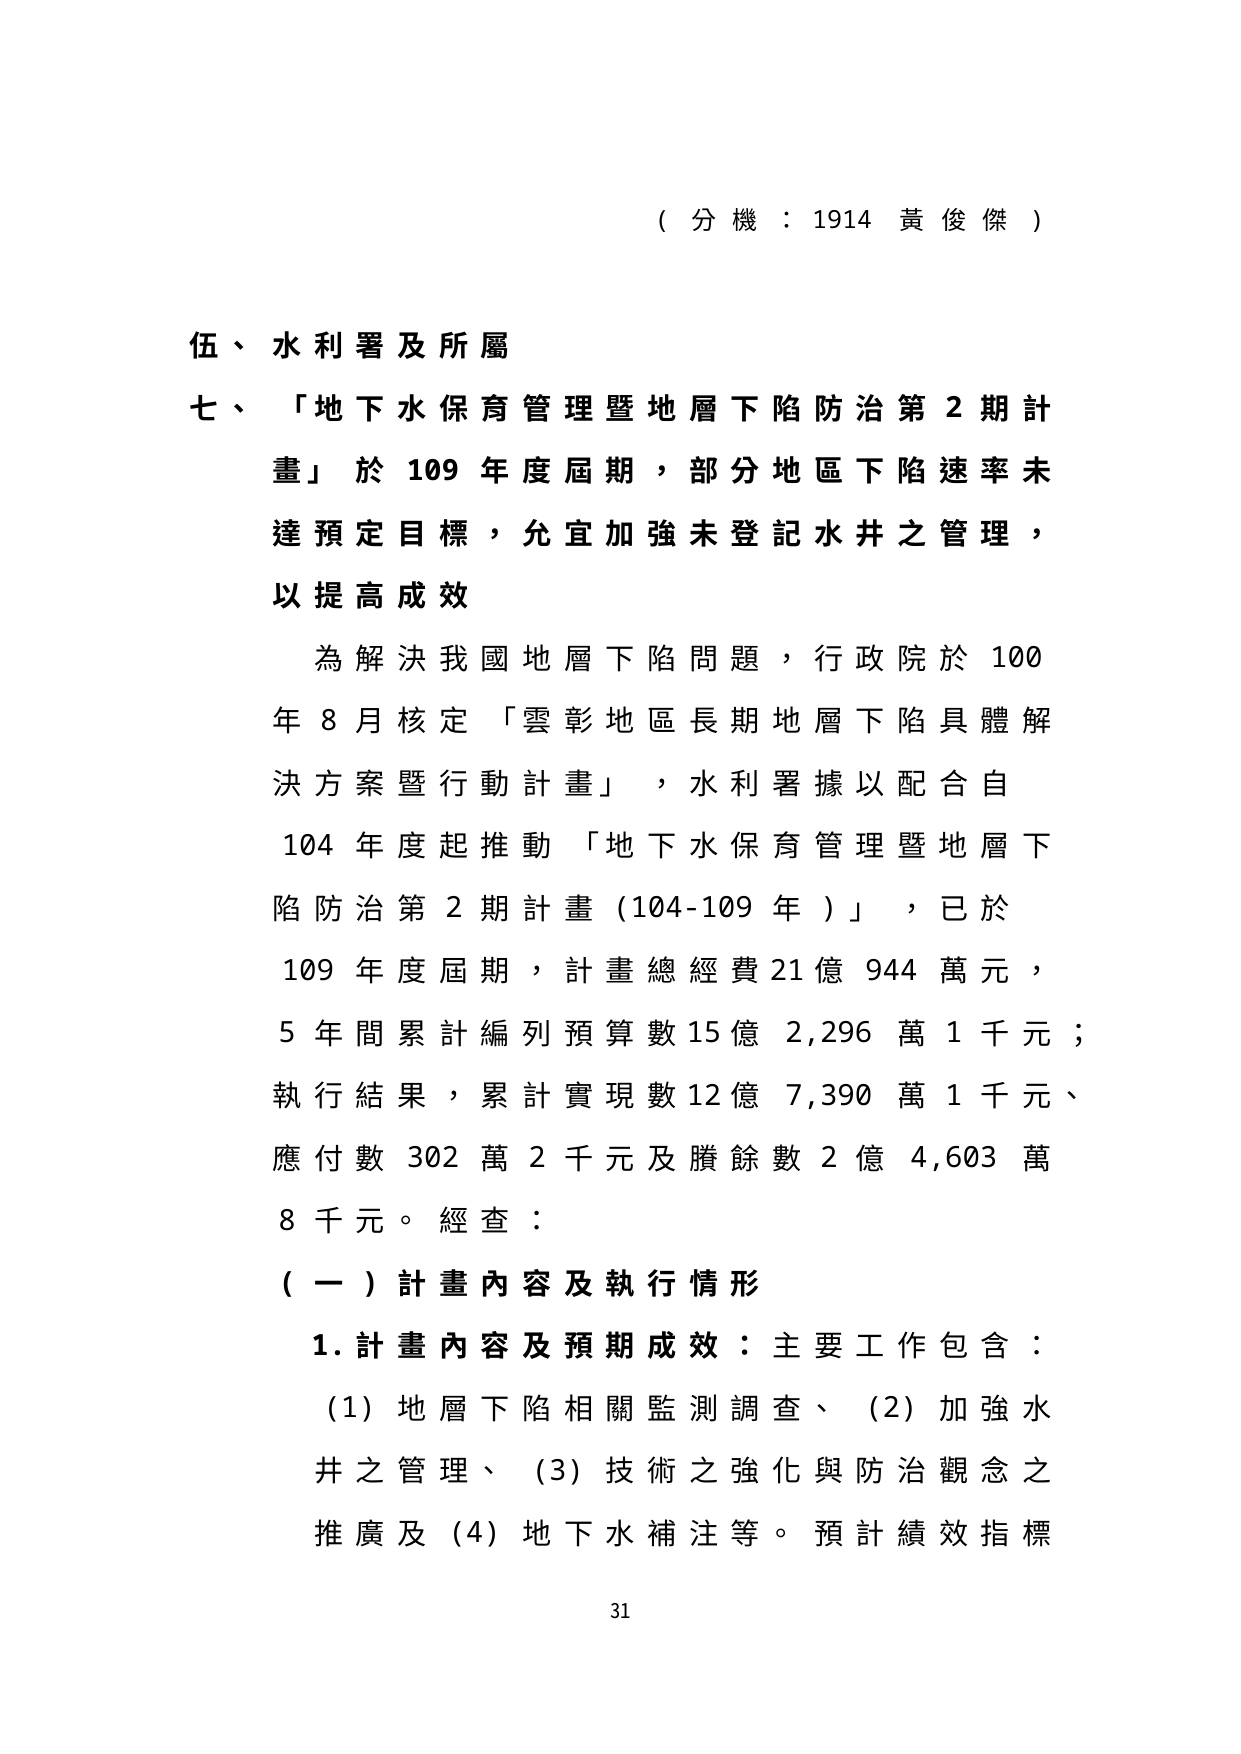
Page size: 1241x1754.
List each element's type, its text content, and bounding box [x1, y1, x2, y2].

text 七、「地下水保育管理暨地層下陷防治第2期計畫」於109年度屆期，部分地區下陷速率未達預定目標，允宜加強未登記水井之管理，以提高成效 [183, 365, 1058, 615]
text 為解決我國地層下陷問題，行政院於100年8月核定「雲彰地區長期地層下陷具體解決方案暨行動計畫」，水利署據以配合自104年度起推動「地下水保育管理暨地層下陷防治第2期計畫(104-109年)」，已於109年度屆期，計畫總經費21億944萬元，5年間累計編列預算數15億2,296萬1千元；執行結果，累計實現數12億7,390萬1千元、應付數302萬2千元及賸餘數2億4,603萬8千元。經查： [242, 615, 1058, 1240]
text (分機：1914 黃俊傑) [242, 177, 1058, 240]
text 1.計畫內容及預期成效：主要工作包含：(1)地層下陷相關監測調查、(2)加強水井之管理、(3)技術之強化與防治觀念之推廣及(4)地下水補注等。預計績效指標 [271, 1302, 1058, 1552]
text 伍、水利署及所屬 [183, 302, 1058, 365]
text (一)計畫內容及執行情形 [242, 1240, 1058, 1302]
